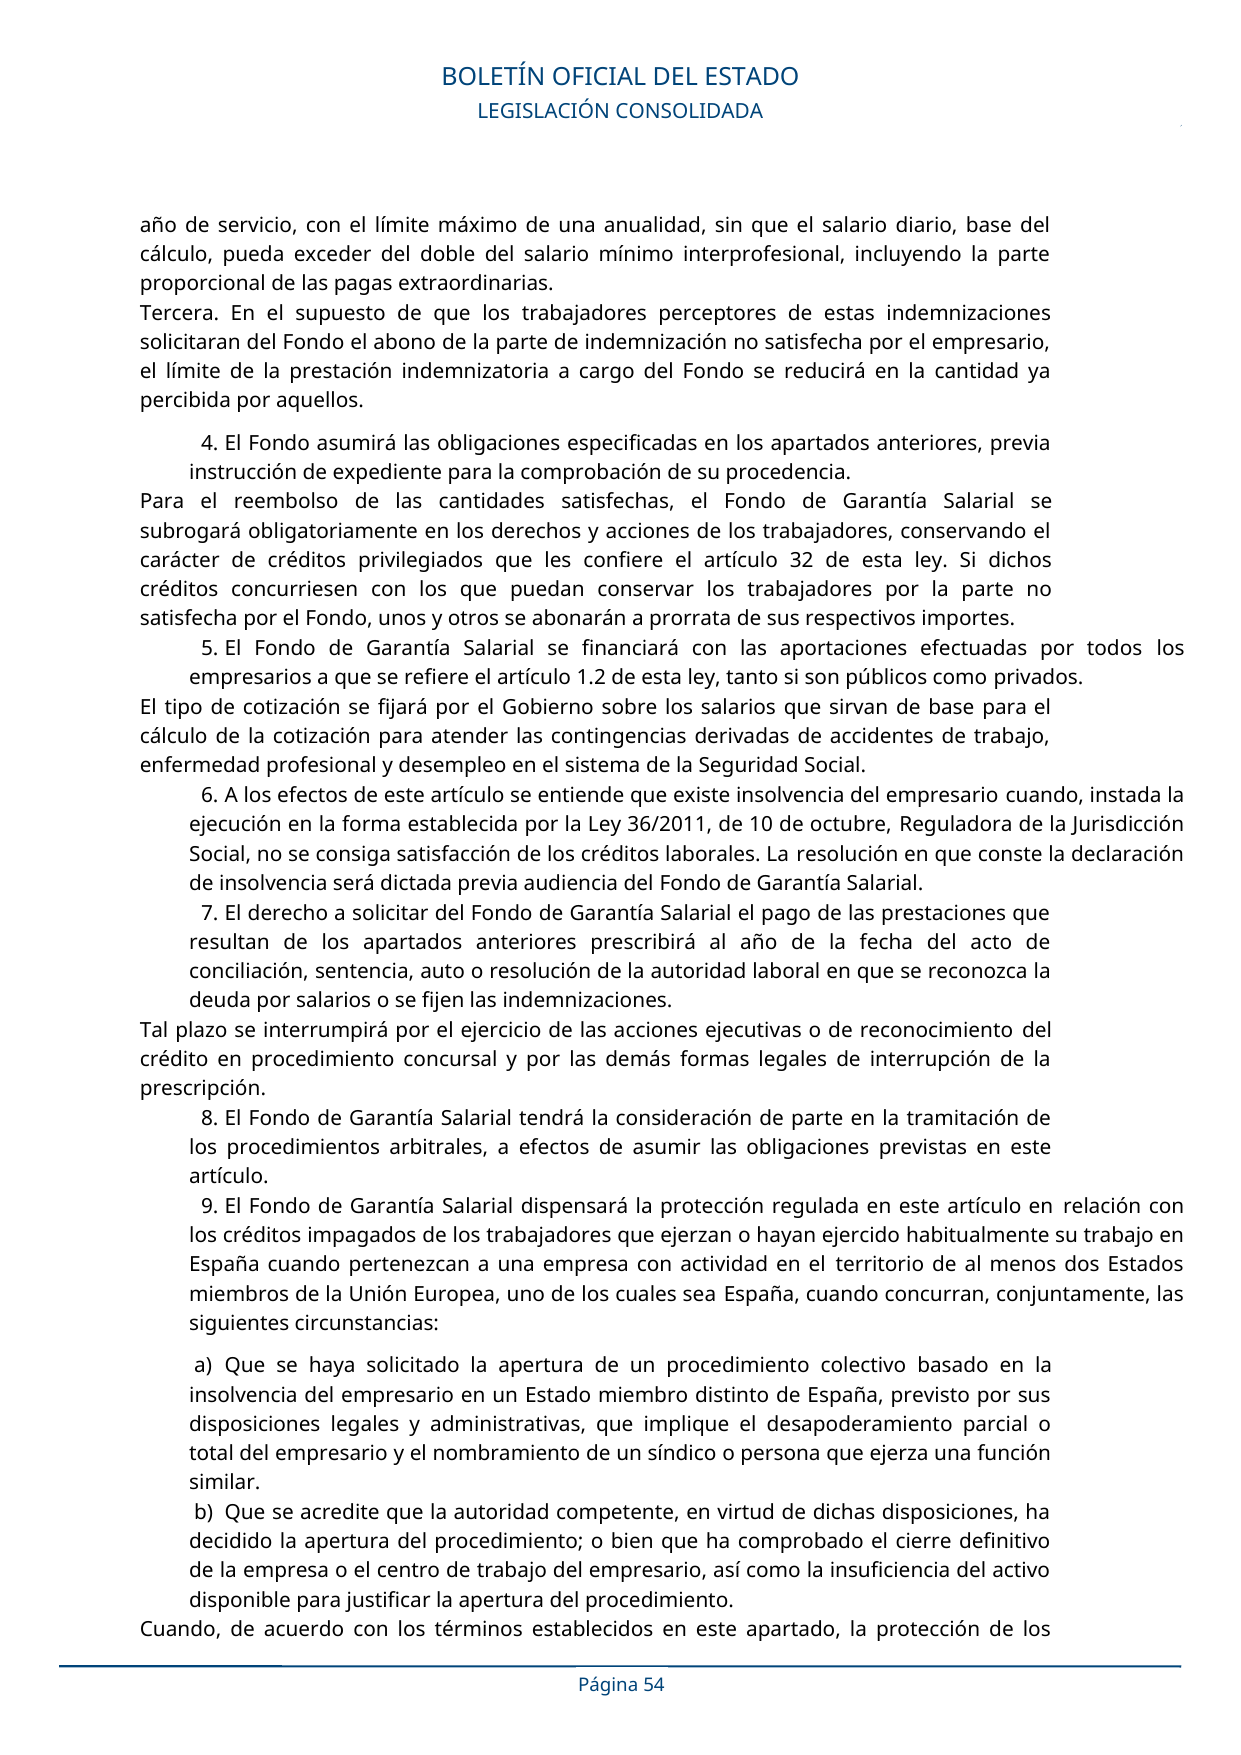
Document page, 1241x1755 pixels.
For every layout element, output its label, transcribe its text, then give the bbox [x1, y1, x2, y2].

text Tal plazo se interrumpirá por el ejercicio de las acciones ejecutivas o de reconocimiento del crédito en procedimiento concursal y por las demás formas legales de interrupción de la prescripción. [139, 1015, 1052, 1102]
text año de servicio, con el límite máximo de una anualidad, sin que el salario diario, base del cálculo, pueda exceder del doble del salario mínimo interprofesional, incluyendo la parte proporcional de las pagas extraordinarias. [139, 210, 1052, 297]
list El Fondo asumirá las obligaciones especificadas en los apartados anteriores, previa instrucción de expediente para la comprobación de su procedencia. [165, 428, 1052, 485]
list Que se acredite que la autoridad competente, en virtud de dichas disposiciones, ha decidido la apertura del procedimiento; o bien que ha comprobado el cierre definitivo de la empresa o el centro de trabajo del empresario, así como la insuficiencia del activo disponible para justificar la apertura del procedimiento. [158, 1497, 1052, 1613]
list A los efectos de este artículo se entiende que existe insolvencia del empresario cuando, instada la ejecución en la forma establecida por la Ley 36/2011, de 10 de octubre, Reguladora de la Jurisdicción Social, no se consiga satisfacción de los créditos laborales. La resolución en que conste la declaración de insolvencia será dictada previa audiencia del Fondo de Garantía Salarial. [165, 780, 1184, 896]
text Tercera. En el supuesto de que los trabajadores perceptores de estas indemnizaciones solicitaran del Fondo el abono de la parte de indemnización no satisfecha por el empresario, el límite de la prestación indemnizatoria a cargo del Fondo se reducirá en la cantidad ya percibida por aquellos. [139, 298, 1052, 414]
list El Fondo de Garantía Salarial tendrá la consideración de parte en la tramitación de los procedimientos arbitrales, a efectos de asumir las obligaciones previstas en este artículo. [165, 1103, 1052, 1190]
list El Fondo de Garantía Salarial dispensará la protección regulada en este artículo en relación con los créditos impagados de los trabajadores que ejerzan o hayan ejercido habitualmente su trabajo en España cuando pertenezcan a una empresa con actividad en el territorio de al menos dos Estados miembros de la Unión Europea, uno de los cuales sea España, cuando concurran, conjuntamente, las siguientes circunstancias: [165, 1191, 1184, 1337]
text Cuando, de acuerdo con los términos establecidos en este apartado, la protección de los [139, 1614, 1052, 1643]
list El derecho a solicitar del Fondo de Garantía Salarial el pago de las prestaciones que resultan de los apartados anteriores prescribirá al año de la fecha del acto de conciliación, sentencia, auto o resolución de la autoridad laboral en que se reconozca la deuda por salarios o se fijen las indemnizaciones. [165, 898, 1052, 1014]
text Para el reembolso de las cantidades satisfechas, el Fondo de Garantía Salarial se subrogará obligatoriamente en los derechos y acciones de los trabajadores, conservando el carácter de créditos privilegiados que les confiere el artículo 32 de esta ley. Si dichos créditos concurriesen con los que puedan conservar los trabajadores por la parte no satisfecha por el Fondo, unos y otros se abonarán a prorrata de sus respectivos importes. [139, 486, 1052, 632]
text El tipo de cotización se fijará por el Gobierno sobre los salarios que sirvan de base para el cálculo de la cotización para atender las contingencias derivadas de accidentes de trabajo, enfermedad profesional y desempleo en el sistema de la Seguridad Social. [139, 692, 1052, 779]
list Que se haya solicitado la apertura de un procedimiento colectivo basado en la insolvencia del empresario en un Estado miembro distinto de España, previsto por sus disposiciones legales y administrativas, que implique el desapoderamiento parcial o total del empresario y el nombramiento de un síndico o persona que ejerza una función similar. [158, 1350, 1052, 1496]
list El Fondo de Garantía Salarial se financiará con las aportaciones efectuadas por todos los empresarios a que se refiere el artículo 1.2 de esta ley, tanto si son públicos como privados. [165, 633, 1184, 691]
